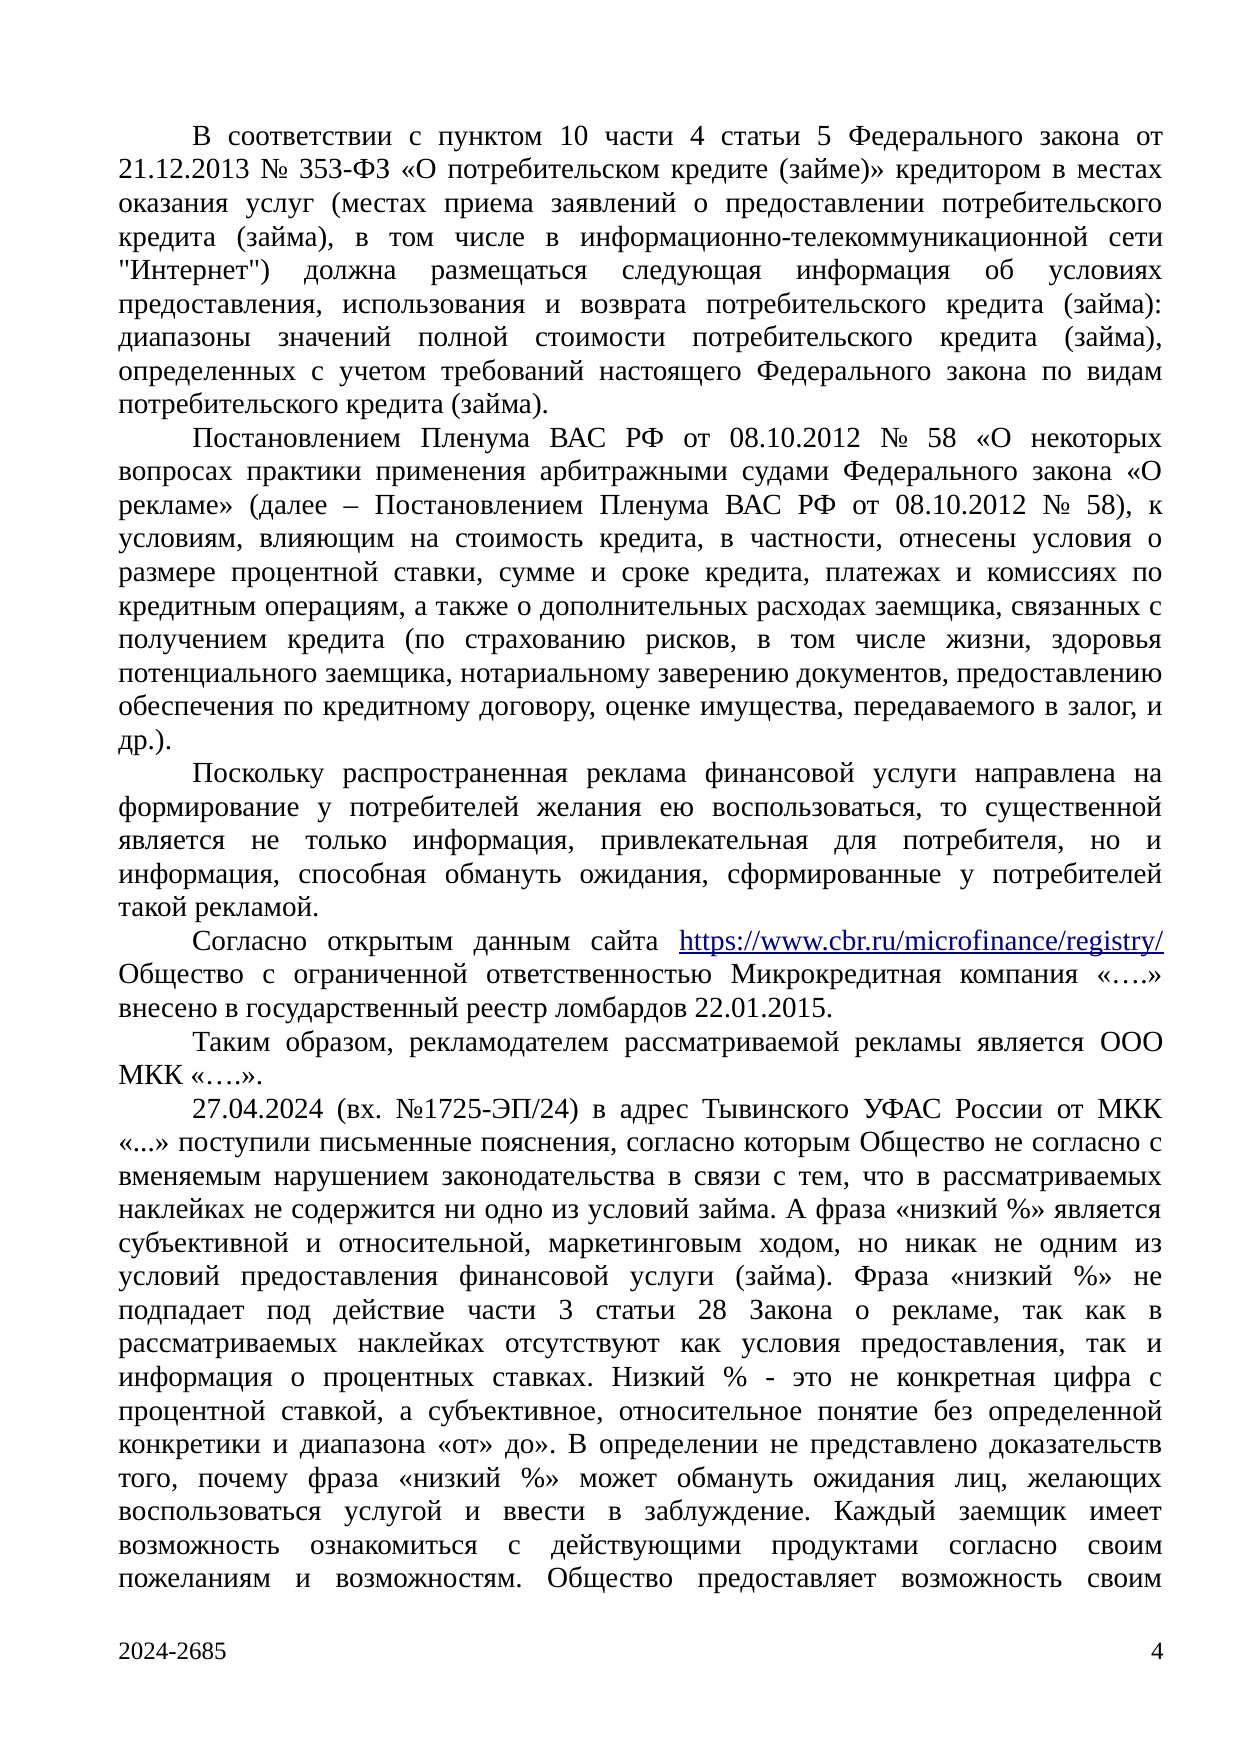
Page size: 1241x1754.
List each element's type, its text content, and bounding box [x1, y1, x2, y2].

text Поскольку распространенная реклама финансовой услуги направлена на формирование у потребителей желания ею воспользоваться, то существенной является не только информация, привлекательная для потребителя, но и информация, способная обмануть ожидания, сформированные у потребителей такой рекламой. [118, 755, 1163, 923]
text В соответствии с пунктом 10 части 4 статьи 5 Федерального закона от 21.12.2013 № 353-ФЗ «О потребительском кредите (займе)» кредитором в местах оказания услуг (местах приема заявлений о предоставлении потребительского кредита (займа), в том числе в информационно-телекоммуникационной сети "Интернет") должна размещаться следующая информация об условиях предоставления, использования и возврата потребительского кредита (займа): диапазоны значений полной стоимости потребительского кредита (займа), определенных с учетом требований настоящего Федерального закона по видам потребительского кредита (займа). [118, 118, 1163, 420]
text Постановлением Пленума ВАС РФ от 08.10.2012 № 58 «О некоторых вопросах практики применения арбитражными судами Федерального закона «О рекламе» (далее – Постановлением Пленума ВАС РФ от 08.10.2012 № 58), к условиям, влияющим на стоимость кредита, в частности, отнесены условия о размере процентной ставки, сумме и сроке кредита, платежах и комиссиях по кредитным операциям, а также о дополнительных расходах заемщика, связанных с получением кредита (по страхованию рисков, в том числе жизни, здоровья потенциального заемщика, нотариальному заверению документов, предоставлению обеспечения по кредитному договору, оценке имущества, передаваемого в залог, и др.). [118, 420, 1163, 755]
text Таким образом, рекламодателем рассматриваемой рекламы является ООО МКК «….». [118, 1024, 1163, 1091]
text 27.04.2024 (вх. №1725-ЭП/24) в адрес Тывинского УФАС России от МКК «...» поступили письменные пояснения, согласно которым Общество не согласно с вменяемым нарушением законодательства в связи с тем, что в рассматриваемых наклейках не содержится ни одно из условий займа. А фраза «низкий %» является субъективной и относительной, маркетинговым ходом, но никак не одним из условий предоставления финансовой услуги (займа). Фраза «низкий %» не подпадает под действие части 3 статьи 28 Закона о рекламе, так как в рассматриваемых наклейках отсутствуют как условия предоставления, так и информация о процентных ставках. Низкий % - это не конкретная цифра с процентной ставкой, а субъективное, относительное понятие без определенной конкретики и диапазона «от» до». В определении не представлено доказательств того, почему фраза «низкий %» может обмануть ожидания лиц, желающих воспользоваться услугой и ввести в заблуждение. Каждый заемщик имеет возможность ознакомиться с действующими продуктами согласно своим пожеланиям и возможностям. Общество предоставляет возможность своим [118, 1091, 1163, 1594]
text Согласно открытым данным сайта https://www.cbr.ru/microfinance/registry/ Общество с ограниченной ответственностью Микрокредитная компания «….» внесено в государственный реестр ломбардов 22.01.2015. [118, 923, 1163, 1024]
